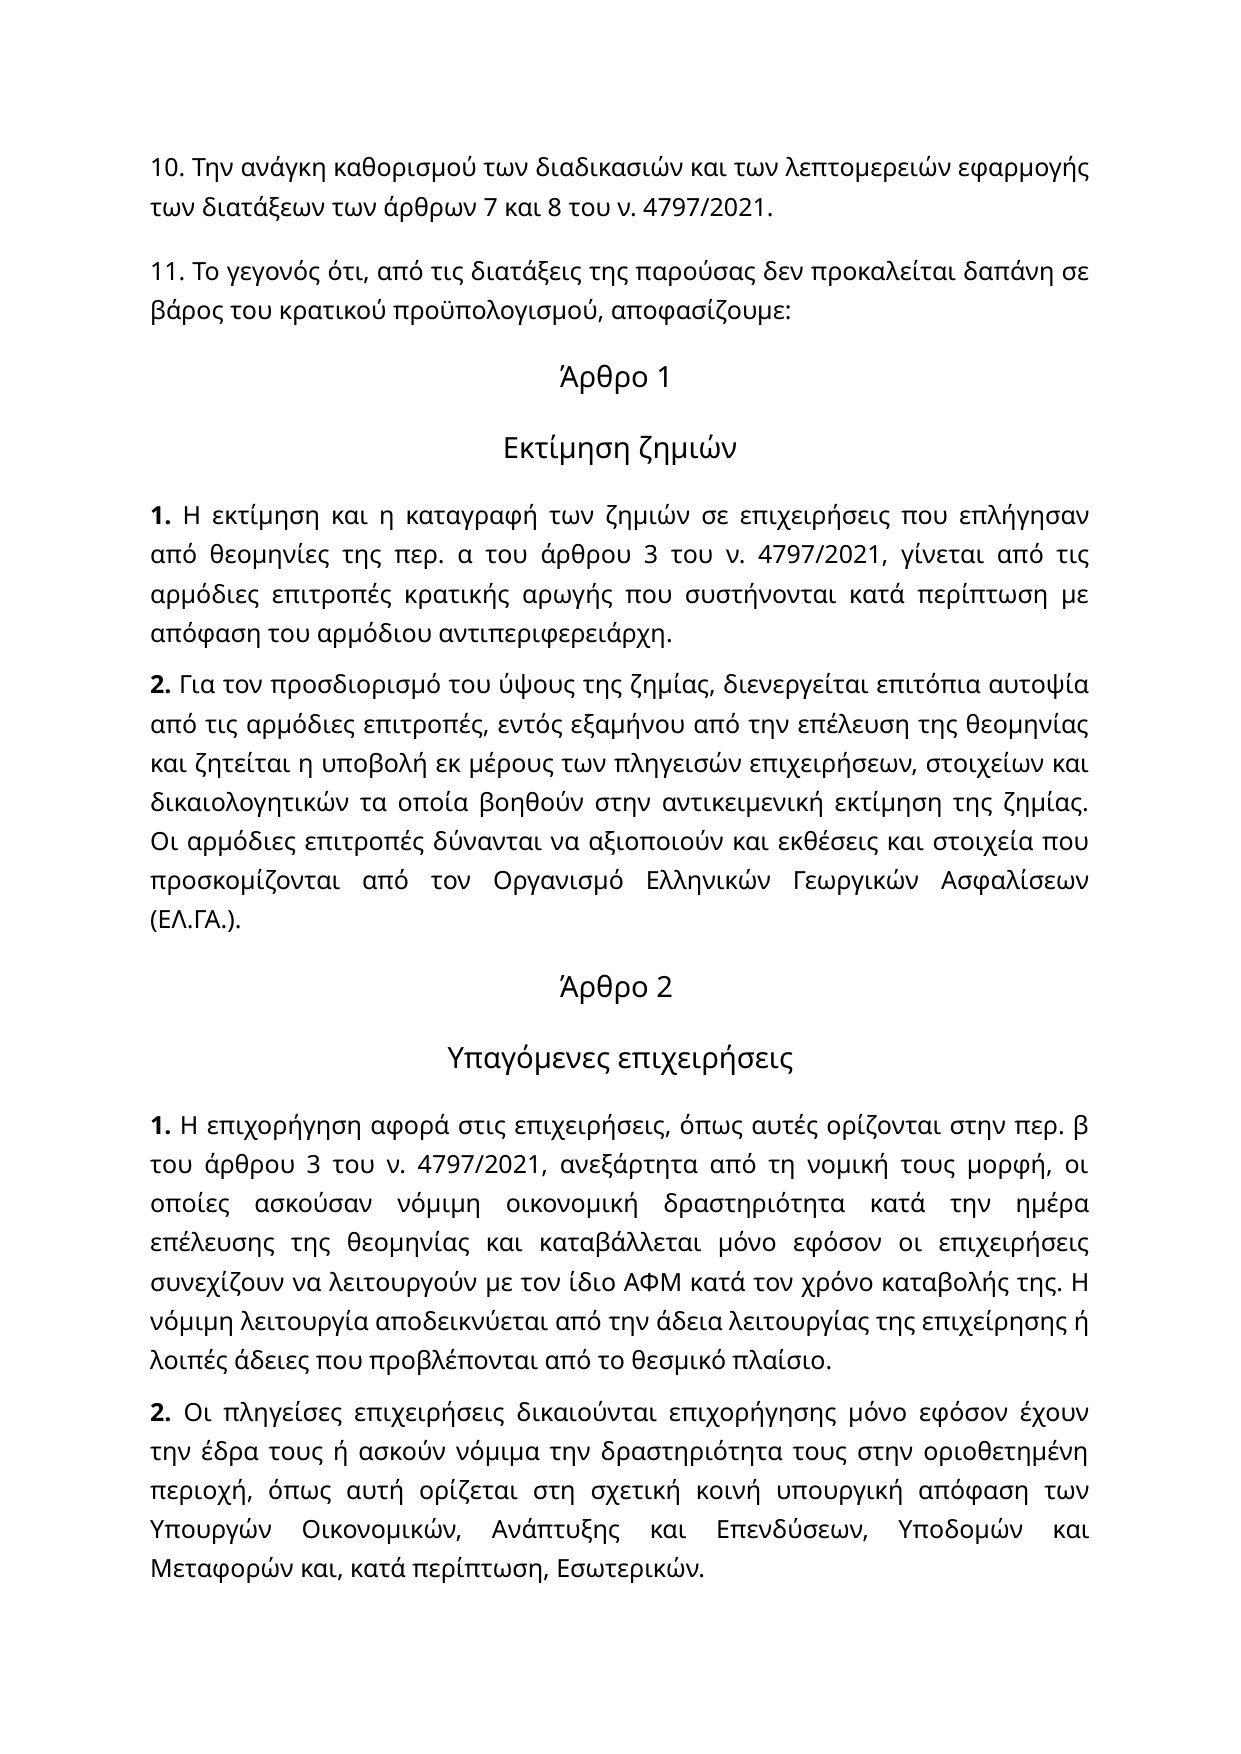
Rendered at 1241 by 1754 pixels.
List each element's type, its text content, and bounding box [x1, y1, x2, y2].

text 2. Οι πληγείσες επιχειρήσεις δικαιούνται επιχορήγησης μόνο εφόσον έχουν την έδρα τους ή ασκούν νόμιμα την δραστηριότητα τους στην οριοθετημένη περιοχή, όπως αυτή ορίζεται στη σχετική κοινή υπουργική απόφαση των Υπουργών Οικονομικών, Ανάπτυξης και Επενδύσεων, Υποδομών και Μεταφορών και, κατά περίπτωση, Εσωτερικών. [150, 1394, 1090, 1585]
text 11. Το γεγονός ότι, από τις διατάξεις της παρούσας δεν προκαλείται δαπάνη σε βάρος του κρατικού προϋπολογισμού, αποφασίζουμε: [150, 253, 1090, 327]
text 1. Η εκτίμηση και η καταγραφή των ζημιών σε επιχειρήσεις που επλήγησαν από θεομηνίες της περ. α του άρθρου 3 του ν. 4797/2021, γίνεται από τις αρμόδιες επιτροπές κρατικής αρωγής που συστήνονται κατά περίπτωση με απόφαση του αρμόδιου αντιπεριφερειάρχη. [150, 498, 1090, 649]
subtitle Εκτίμηση ζημιών [150, 427, 1090, 467]
subtitle Υπαγόμενες επιχειρήσεις [150, 1037, 1090, 1077]
subtitle Άρθρο 2 [150, 966, 1090, 1006]
text 2. Για τον προσδιορισμό του ύψους της ζημίας, διενεργείται επιτόπια αυτοψία από τις αρμόδιες επιτροπές, εντός εξαμήνου από την επέλευση της θεομηνίας και ζητείται η υποβολή εκ μέρους των πληγεισών επιχειρήσεων, στοιχείων και δικαιολογητικών τα οποία βοηθούν στην αντικειμενική εκτίμηση της ζημίας. Οι αρμόδιες επιτροπές δύνανται να αξιοποιούν και εκθέσεις και στοιχεία που προσκομίζονται από τον Οργανισμό Ελληνικών Γεωργικών Ασφαλίσεων (ΕΛ.ΓΑ.). [150, 667, 1090, 936]
text 10. Την ανάγκη καθορισμού των διαδικασιών και των λεπτομερειών εφαρμογής των διατάξεων των άρθρων 7 και 8 του ν. 4797/2021. [150, 150, 1090, 223]
subtitle Άρθρο 1 [150, 357, 1090, 396]
text 1. Η επιχορήγηση αφορά στις επιχειρήσεις, όπως αυτές ορίζονται στην περ. β του άρθρου 3 του ν. 4797/2021, ανεξάρτητα από τη νομική τους μορφή, οι οποίες ασκούσαν νόμιμη οικονομική δραστηριότητα κατά την ημέρα επέλευσης της θεομηνίας και καταβάλλεται μόνο εφόσον οι επιχειρήσεις συνεχίζουν να λειτουργούν με τον ίδιο ΑΦΜ κατά τον χρόνο καταβολής της. Η νόμιμη λειτουργία αποδεικνύεται από την άδεια λειτουργίας της επιχείρησης ή λοιπές άδειες που προβλέπονται από το θεσμικό πλαίσιο. [150, 1107, 1090, 1377]
